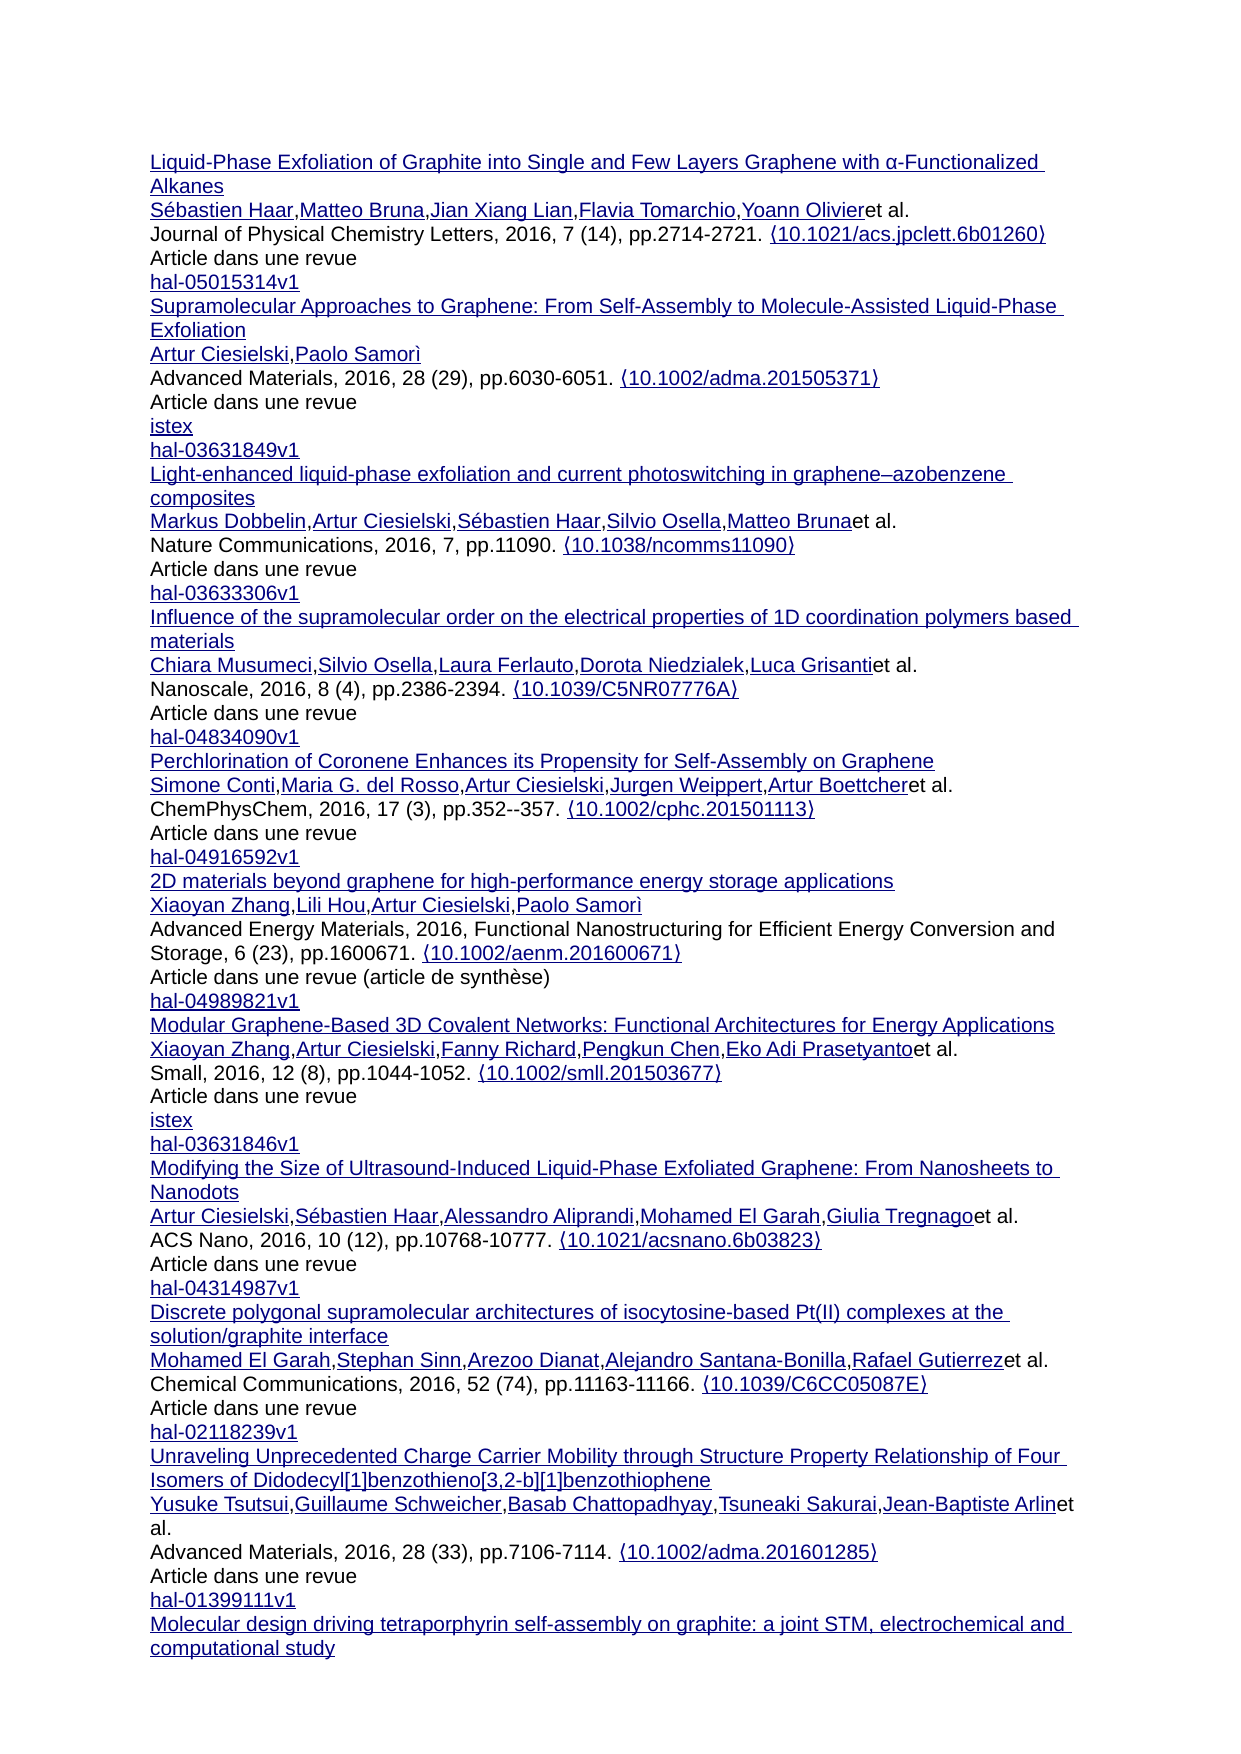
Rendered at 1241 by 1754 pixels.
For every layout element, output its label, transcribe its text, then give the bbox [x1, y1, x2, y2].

table_cell 2D materials beyond graphene for high-performance energy storage applications Xiaoyan Zhang,Lili Hou,Artur Ciesielski,Paolo Samorì Advanced Energy Materials, 2016, Functional Nanostructuring for Efficient Energy Conversion and Storage, 6 (23), pp.1600671. ⟨10.1002/aenm.201600671⟩ Article dans une revue (article de synthèse) hal-04989821v1 [150, 869, 1090, 1012]
table_cell Liquid-Phase Exfoliation of Graphite into Single and Few Layers Graphene with α-Functionalized Alkanes Sébastien Haar,Matteo Bruna,Jian Xiang Lian,Flavia Tomarchio,Yoann Olivieret al. Journal of Physical Chemistry Letters, 2016, 7 (14), pp.2714-2721. ⟨10.1021/acs.jpclett.6b01260⟩ Article dans une revue hal-05015314v1 [150, 150, 1090, 294]
table_cell Modifying the Size of Ultrasound-Induced Liquid-Phase Exfoliated Graphene: From Nanosheets to Nanodots Artur Ciesielski,Sébastien Haar,Alessandro Aliprandi,Mohamed El Garah,Giulia Tregnagoet al. ACS Nano, 2016, 10 (12), pp.10768-10777. ⟨10.1021/acsnano.6b03823⟩ Article dans une revue hal-04314987v1 [150, 1156, 1090, 1300]
table_cell Modular Graphene-Based 3D Covalent Networks: Functional Architectures for Energy Applications Xiaoyan Zhang,Artur Ciesielski,Fanny Richard,Pengkun Chen,Eko Adi Prasetyantoet al. Small, 2016, 12 (8), pp.1044-1052. ⟨10.1002/smll.201503677⟩ Article dans une revue istex hal-03631846v1 [150, 1013, 1090, 1156]
table_cell Light-enhanced liquid-phase exfoliation and current photoswitching in graphene–azobenzene composites Markus Dobbelin,Artur Ciesielski,Sébastien Haar,Silvio Osella,Matteo Brunaet al. Nature Communications, 2016, 7, pp.11090. ⟨10.1038/ncomms11090⟩ Article dans une revue hal-03633306v1 [150, 461, 1090, 605]
table_cell Supramolecular Approaches to Graphene: From Self-Assembly to Molecule-Assisted Liquid-Phase Exfoliation Artur Ciesielski,Paolo Samorì Advanced Materials, 2016, 28 (29), pp.6030-6051. ⟨10.1002/adma.201505371⟩ Article dans une revue istex hal-03631849v1 [150, 294, 1090, 461]
table_cell Influence of the supramolecular order on the electrical properties of 1D coordination polymers based materials Chiara Musumeci,Silvio Osella,Laura Ferlauto,Dorota Niedzialek,Luca Grisantiet al. Nanoscale, 2016, 8 (4), pp.2386-2394. ⟨10.1039/C5NR07776A⟩ Article dans une revue hal-04834090v1 [150, 605, 1090, 749]
table_cell Perchlorination of Coronene Enhances its Propensity for Self-Assembly on Graphene Simone Conti,Maria G. del Rosso,Artur Ciesielski,Jurgen Weippert,Artur Boettcheret al. ChemPhysChem, 2016, 17 (3), pp.352--357. ⟨10.1002/cphc.201501113⟩ Article dans une revue hal-04916592v1 [150, 749, 1090, 869]
table_cell Molecular design driving tetraporphyrin self-assembly on graphite: a joint STM, electrochemical and computational study [150, 1611, 1090, 1659]
table_cell Discrete polygonal supramolecular architectures of isocytosine-based Pt(II) complexes at the solution/graphite interface Mohamed El Garah,Stephan Sinn,Arezoo Dianat,Alejandro Santana-Bonilla,Rafael Gutierrezet al. Chemical Communications, 2016, 52 (74), pp.11163-11166. ⟨10.1039/C6CC05087E⟩ Article dans une revue hal-02118239v1 [150, 1300, 1090, 1444]
table_cell Unraveling Unprecedented Charge Carrier Mobility through Structure Property Relationship of Four Isomers of Didodecyl[1]benzothieno[3,2-b][1]benzothiophene Yusuke Tsutsui,Guillaume Schweicher,Basab Chattopadhyay,Tsuneaki Sakurai,Jean-Baptiste Arlinet al. Advanced Materials, 2016, 28 (33), pp.7106-7114. ⟨10.1002/adma.201601285⟩ Article dans une revue hal-01399111v1 [150, 1444, 1090, 1611]
